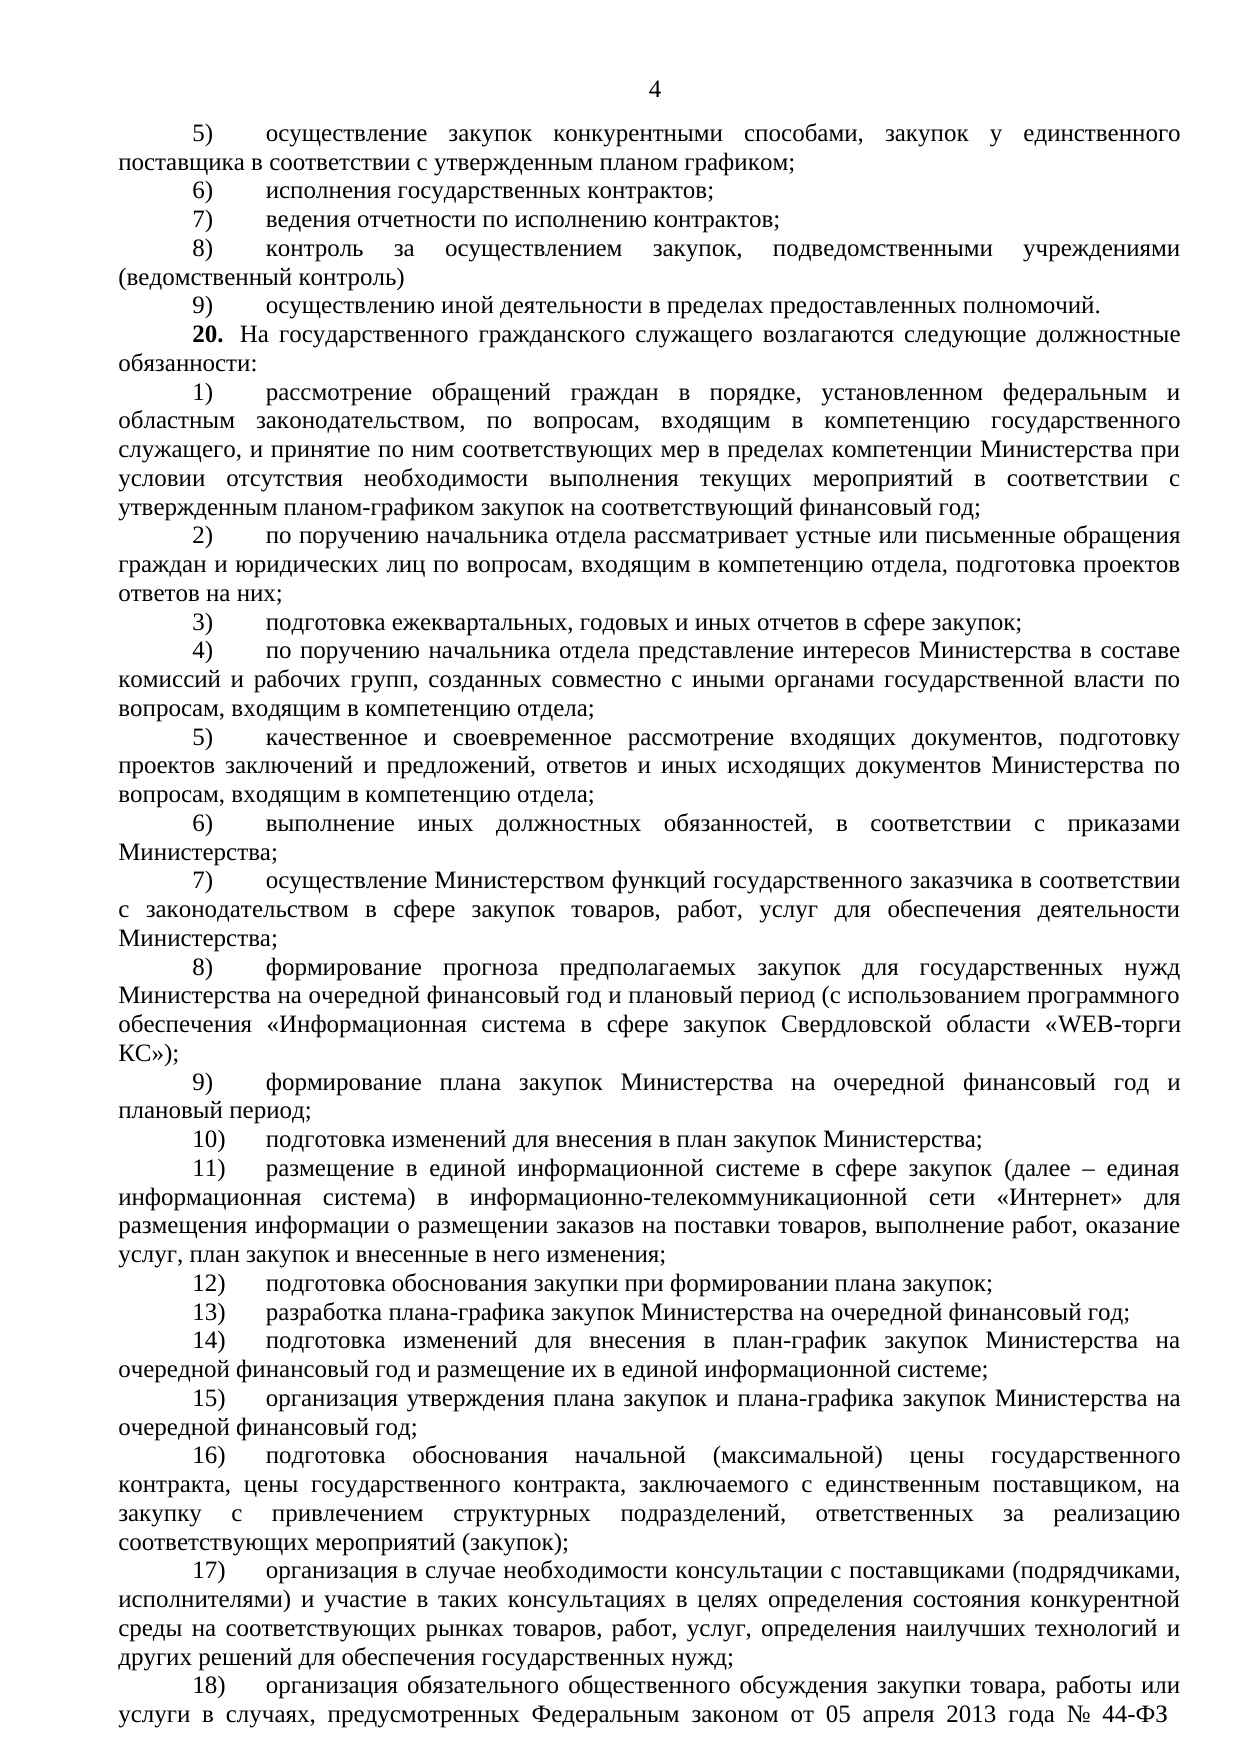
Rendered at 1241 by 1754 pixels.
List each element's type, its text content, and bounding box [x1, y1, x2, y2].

list по поручению начальника отдела рассматривает устные или письменные обращения граждан и юридических лиц по вопросам, входящим в компетенцию отдела, подготовка проектов ответов на них; [118, 521, 1181, 607]
list по поручению начальника отдела представление интересов Министерства в составе комиссий и рабочих групп, созданных совместно с иными органами государственной власти по вопросам, входящим в компетенцию отдела; [118, 636, 1181, 722]
list подготовка обоснования начальной (максимальной) цены государственного контракта, цены государственного контракта, заключаемого с единственным поставщиком, на закупку с привлечением структурных подразделений, ответственных за реализацию соответствующих мероприятий (закупок); [118, 1441, 1181, 1556]
list контроль за осуществлением закупок, подведомственными учреждениями (ведомственный контроль) [118, 233, 1181, 291]
list организация утверждения плана закупок и плана-графика закупок Министерства на очередной финансовый год; [118, 1383, 1181, 1441]
list формирование прогноза предполагаемых закупок для государственных нужд Министерства на очередной финансовый год и плановый период (с использованием программного обеспечения «Информационная система в сфере закупок Свердловской области «WEB-торги КС»); [118, 952, 1181, 1067]
list размещение в единой информационной системе в сфере закупок (далее – единая информационная система) в информационно-телекоммуникационной сети «Интернет» для размещения информации о размещении заказов на поставки товаров, выполнение работ, оказание услуг, план закупок и внесенные в него изменения; [118, 1153, 1181, 1268]
list осуществление Министерством функций государственного заказчика в соответствии с законодательством в сфере закупок товаров, работ, услуг для обеспечения деятельности Министерства; [118, 866, 1181, 952]
list осуществлению иной деятельности в пределах предоставленных полномочий. [118, 291, 1181, 319]
list разработка плана-графика закупок Министерства на очередной финансовый год; [118, 1297, 1181, 1326]
list формирование плана закупок Министерства на очередной финансовый год и плановый период; [118, 1067, 1181, 1124]
list осуществление закупок конкурентными способами, закупок у единственного поставщика в соответствии с утвержденным планом графиком; [118, 118, 1181, 176]
list качественное и своевременное рассмотрение входящих документов, подготовку проектов заключений и предложений, ответов и иных исходящих документов Министерства по вопросам, входящим в компетенцию отдела; [118, 722, 1181, 808]
list подготовка ежеквартальных, годовых и иных отчетов в сфере закупок; [118, 607, 1181, 636]
list организация в случае необходимости консультации с поставщиками (подрядчиками, исполнителями) и участие в таких консультациях в целях определения состояния конкурентной среды на соответствующих рынках товаров, работ, услуг, определения наилучших технологий и других решений для обеспечения государственных нужд; [118, 1556, 1181, 1671]
list подготовка обоснования закупки при формировании плана закупок; [118, 1268, 1181, 1297]
list выполнение иных должностных обязанностей, в соответствии с приказами Министерства; [118, 808, 1181, 866]
list рассмотрение обращений граждан в порядке, установленном федеральным и областным законодательством, по вопросам, входящим в компетенцию государственного служащего, и принятие по ним соответствующих мер в пределах компетенции Министерства при условии отсутствия необходимости выполнения текущих мероприятий в соответствии с утвержденным планом-графиком закупок на соответствующий финансовый год; [118, 377, 1181, 521]
list подготовка изменений для внесения в план-график закупок Министерства на очередной финансовый год и размещение их в единой информационной системе; [118, 1326, 1181, 1383]
list исполнения государственных контрактов; [118, 176, 1181, 204]
text 20. На государственного гражданского служащего возлагаются следующие должностные обязанности: [118, 319, 1181, 377]
list организация обязательного общественного обсуждения закупки товара, работы или услуги в случаях, предусмотренных Федеральным законом от 05 апреля 2013 года № 44-ФЗ [118, 1671, 1181, 1728]
list ведения отчетности по исполнению контрактов; [118, 204, 1181, 233]
list подготовка изменений для внесения в план закупок Министерства; [118, 1124, 1181, 1153]
